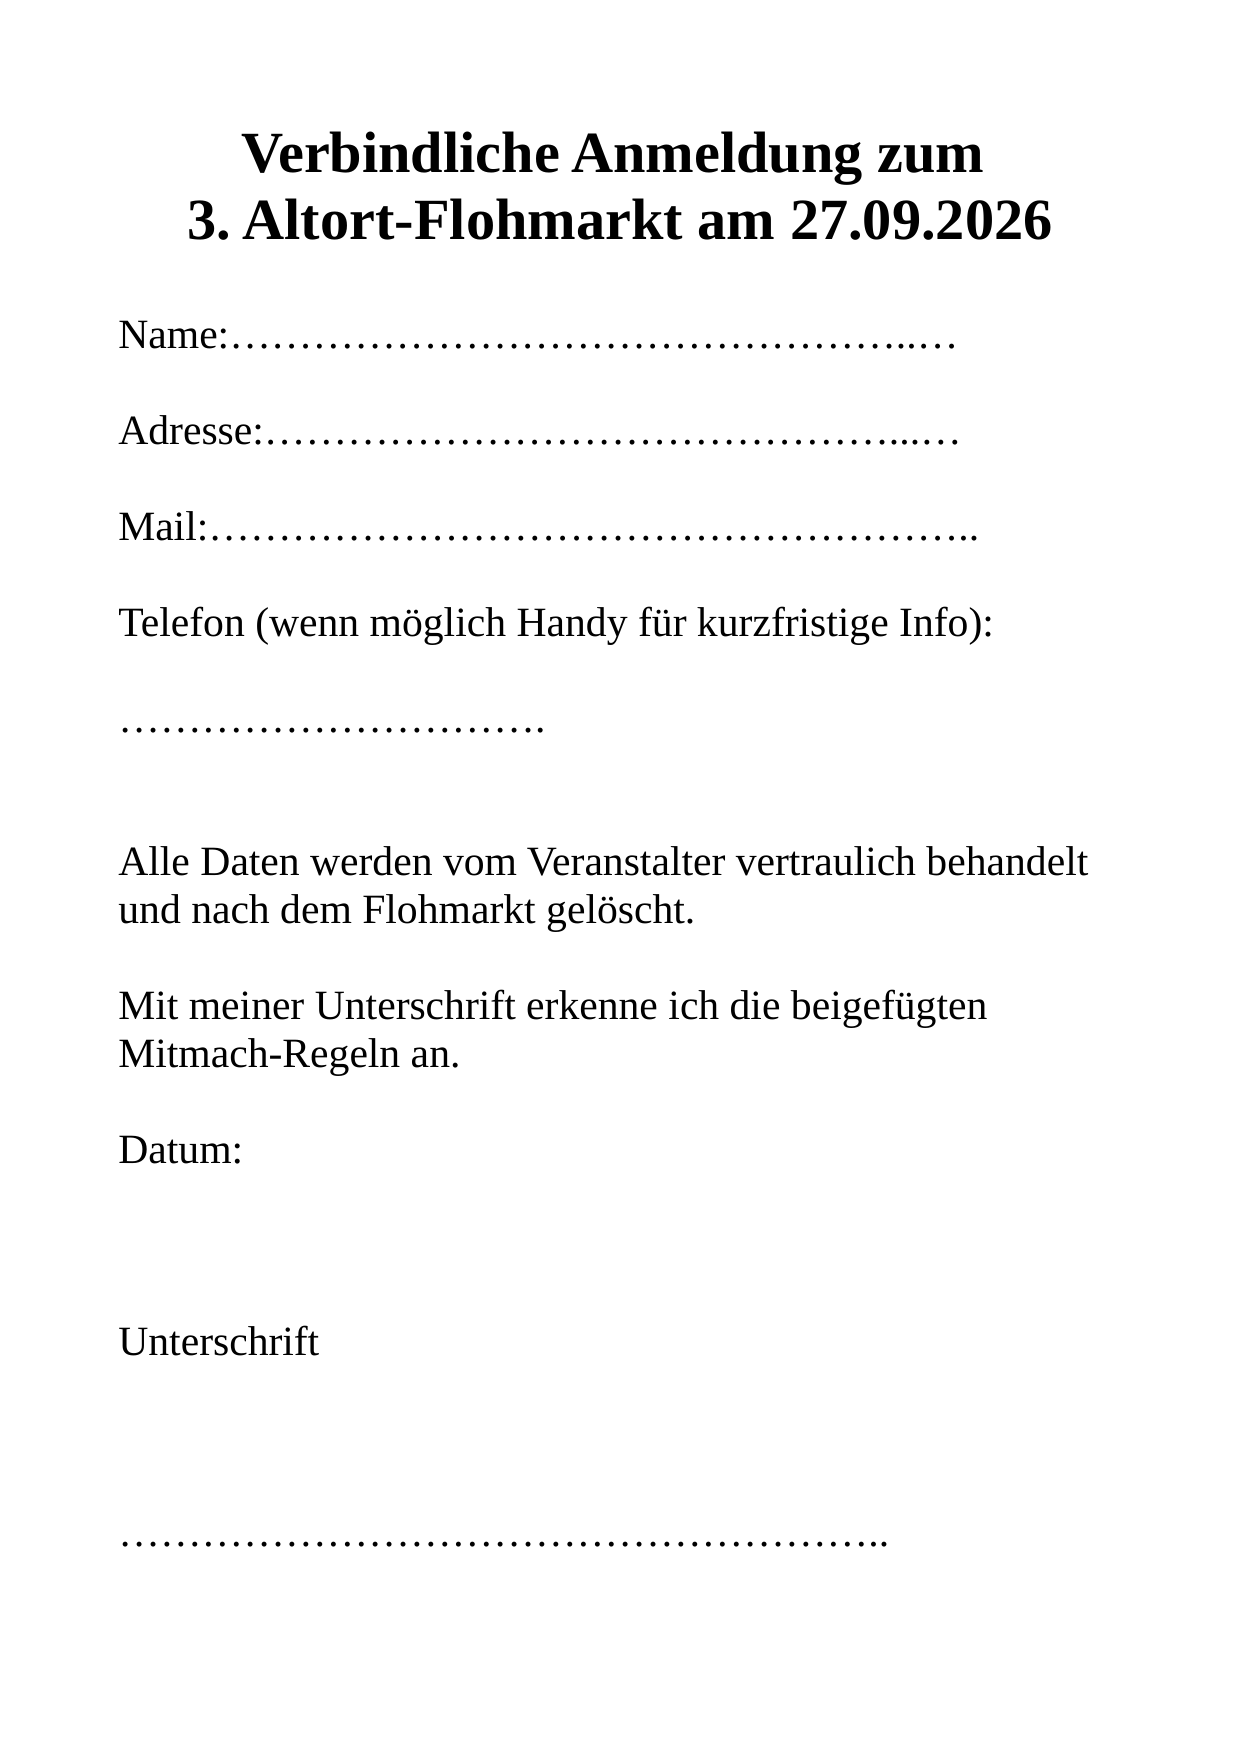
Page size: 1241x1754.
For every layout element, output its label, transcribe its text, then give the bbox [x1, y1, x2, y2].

text Unterschrift [118, 1316, 1122, 1364]
text Name:…………………………………………..… [118, 310, 1122, 358]
text Mail:……………………………………………….. [118, 501, 1122, 549]
text …………………………. [118, 693, 1122, 741]
text ……………………………………………….. [118, 1508, 1122, 1556]
text Telefon (wenn möglich Handy für kurzfristige Info): [118, 597, 1122, 645]
text 3. Altort-Flohmarkt am 27.09.2026 [118, 185, 1122, 252]
text Adresse:………………………………………...… [118, 406, 1122, 453]
text Datum: [118, 1124, 1122, 1172]
text Alle Daten werden vom Veranstalter vertraulich behandelt und nach dem Flohmarkt gelöscht. [118, 837, 1122, 933]
text Verbindliche Anmeldung zum [118, 118, 1122, 185]
text Mit meiner Unterschrift erkenne ich die beigefügten Mitmach-Regeln an. [118, 981, 1122, 1076]
